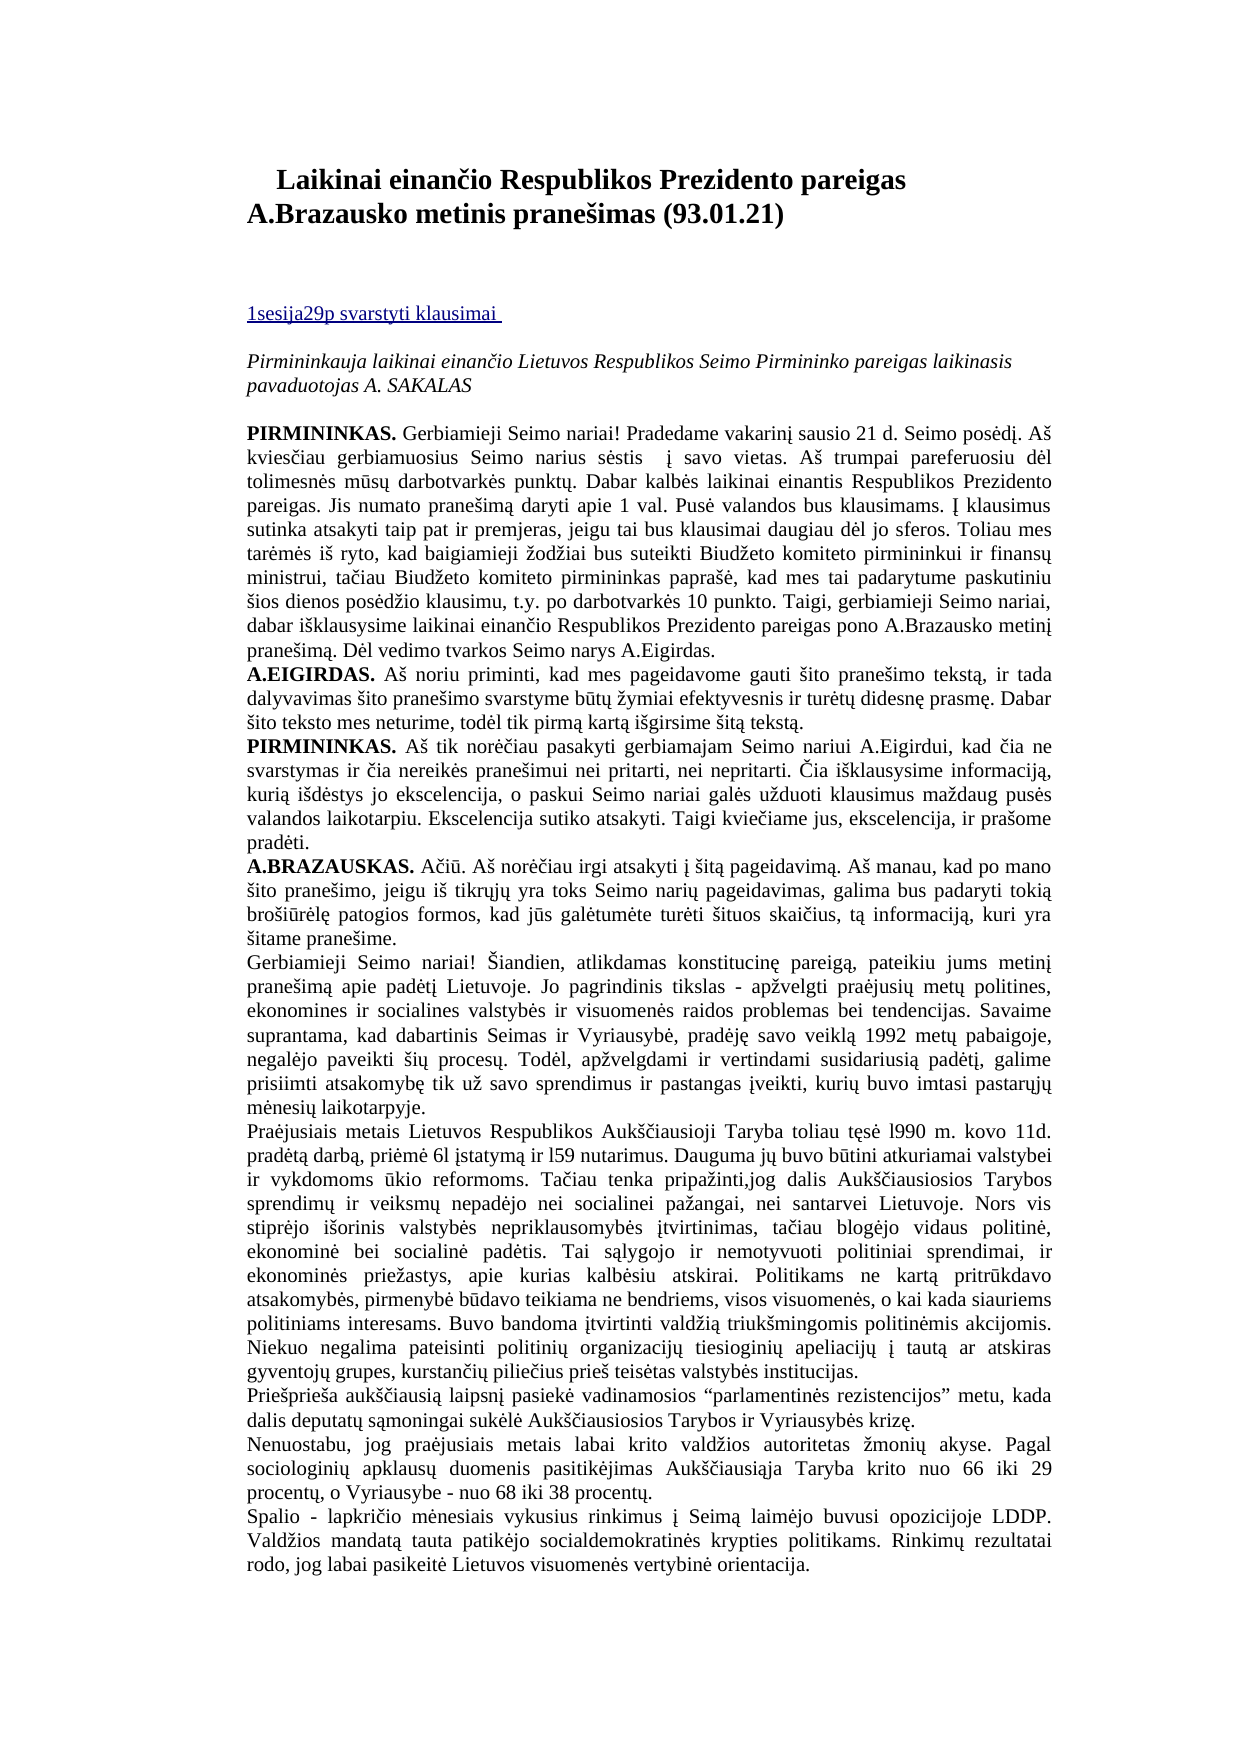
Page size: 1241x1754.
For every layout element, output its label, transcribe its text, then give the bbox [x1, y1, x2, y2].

text A.BRAZAUSKAS. Ačiū. Aš norėčiau irgi atsakyti į šitą pageidavimą. Aš manau, kad po mano šito pranešimo, jeigu iš tikrųjų yra toks Seimo narių pageidavimas, galima bus padaryti tokią brošiūrėlę patogios formos, kad jūs galėtumėte turėti šituos skaičius, tą informaciją, kuri yra šitame pranešime. [247, 854, 1053, 950]
text 1sesija29p svarstyti klausimai [247, 301, 1053, 325]
text Laikinai einančio Respublikos Prezidento pareigas A.Brazausko metinis pranešimas (93.01.21) [247, 162, 1053, 229]
text Priešprieša aukščiausią laipsnį pasiekė vadinamosios “parlamentinės rezistencijos” metu, kada dalis deputatų sąmoningai sukėlė Aukščiausiosios Tarybos ir Vyriausybės krizę. [247, 1383, 1053, 1432]
text Gerbiamieji Seimo nariai! Šiandien, atlikdamas konstitucinę pareigą, pateikiu jums metinį pranešimą apie padėtį Lietuvoje. Jo pagrindinis tikslas - apžvelgti praėjusių metų politines, ekonomines ir socialines valstybės ir visuomenės raidos problemas bei tendencijas. Savaime suprantama, kad dabartinis Seimas ir Vyriausybė, pradėję savo veiklą 1992 metų pabaigoje, negalėjo paveikti šių procesų. Todėl, apžvelgdami ir vertindami susidariusią padėtį, galime prisiimti atsakomybę tik už savo sprendimus ir pastangas įveikti, kurių buvo imtasi pastarųjų mėnesių laikotarpyje. [247, 950, 1053, 1119]
text Pirmininkauja laikinai einančio Lietuvos Respublikos Seimo Pirmininko pareigas laikinasis pavaduotojas A. SAKALAS [247, 349, 1053, 397]
text Nenuostabu, jog praėjusiais metais labai krito valdžios autoritetas žmonių akyse. Pagal sociologinių apklausų duomenis pasitikėjimas Aukščiausiąja Taryba krito nuo 66 iki 29 procentų, o Vyriausybe - nuo 68 iki 38 procentų. [247, 1432, 1053, 1504]
text Praėjusiais metais Lietuvos Respublikos Aukščiausioji Taryba toliau tęsė l990 m. kovo 11d. pradėtą darbą, priėmė 6l įstatymą ir l59 nutarimus. Dauguma jų buvo būtini atkuriamai valstybei ir vykdomoms ūkio reformoms. Tačiau tenka pripažinti,jog dalis Aukščiausiosios Tarybos sprendimų ir veiksmų nepadėjo nei socialinei pažangai, nei santarvei Lietuvoje. Nors vis stiprėjo išorinis valstybės nepriklausomybės įtvirtinimas, tačiau blogėjo vidaus politinė, ekonominė bei socialinė padėtis. Tai sąlygojo ir nemotyvuoti politiniai sprendimai, ir ekonominės priežastys, apie kurias kalbėsiu atskirai. Politikams ne kartą pritrūkdavo atsakomybės, pirmenybė būdavo teikiama ne bendriems, visos visuomenės, o kai kada siauriems politiniams interesams. Buvo bandoma įtvirtinti valdžią triukšmingomis politinėmis akcijomis. Niekuo negalima pateisinti politinių organizacijų tiesioginių apeliacijų į tautą ar atskiras gyventojų grupes, kurstančių piliečius prieš teisėtas valstybės institucijas. [247, 1119, 1053, 1383]
text Spalio - lapkričio mėnesiais vykusius rinkimus į Seimą laimėjo buvusi opozicijoje LDDP. Valdžios mandatą tauta patikėjo socialdemokratinės krypties politikams. Rinkimų rezultatai rodo, jog labai pasikeitė Lietuvos visuomenės vertybinė orientacija. [247, 1504, 1053, 1576]
text PIRMININKAS. Aš tik norėčiau pasakyti gerbiamajam Seimo nariui A.Eigirdui, kad čia ne svarstymas ir čia nereikės pranešimui nei pritarti, nei nepritarti. Čia išklausysime informaciją, kurią išdėstys jo ekscelencija, o paskui Seimo nariai galės užduoti klausimus maždaug pusės valandos laikotarpiu. Ekscelencija sutiko atsakyti. Taigi kviečiame jus, ekscelencija, ir prašome pradėti. [247, 734, 1053, 854]
text PIRMININKAS. Gerbiamieji Seimo nariai! Pradedame vakarinį sausio 21 d. Seimo posėdį. Aš kviesčiau gerbiamuosius Seimo narius sėstis į savo vietas. Aš trumpai pareferuosiu dėl tolimesnės mūsų darbotvarkės punktų. Dabar kalbės laikinai einantis Respublikos Prezidento pareigas. Jis numato pranešimą daryti apie 1 val. Pusė valandos bus klausimams. Į klausimus sutinka atsakyti taip pat ir premjeras, jeigu tai bus klausimai daugiau dėl jo sferos. Toliau mes tarėmės iš ryto, kad baigiamieji žodžiai bus suteikti Biudžeto komiteto pirmininkui ir finansų ministrui, tačiau Biudžeto komiteto pirmininkas paprašė, kad mes tai padarytume paskutiniu šios dienos posėdžio klausimu, t.y. po darbotvarkės 10 punkto. Taigi, gerbiamieji Seimo nariai, dabar išklausysime laikinai einančio Respublikos Prezidento pareigas pono A.Brazausko metinį pranešimą. Dėl vedimo tvarkos Seimo narys A.Eigirdas. [247, 421, 1053, 662]
text A.EIGIRDAS. Aš noriu priminti, kad mes pageidavome gauti šito pranešimo tekstą, ir tada dalyvavimas šito pranešimo svarstyme būtų žymiai efektyvesnis ir turėtų didesnę prasmę. Dabar šito teksto mes neturime, todėl tik pirmą kartą išgirsime šitą tekstą. [247, 662, 1053, 734]
